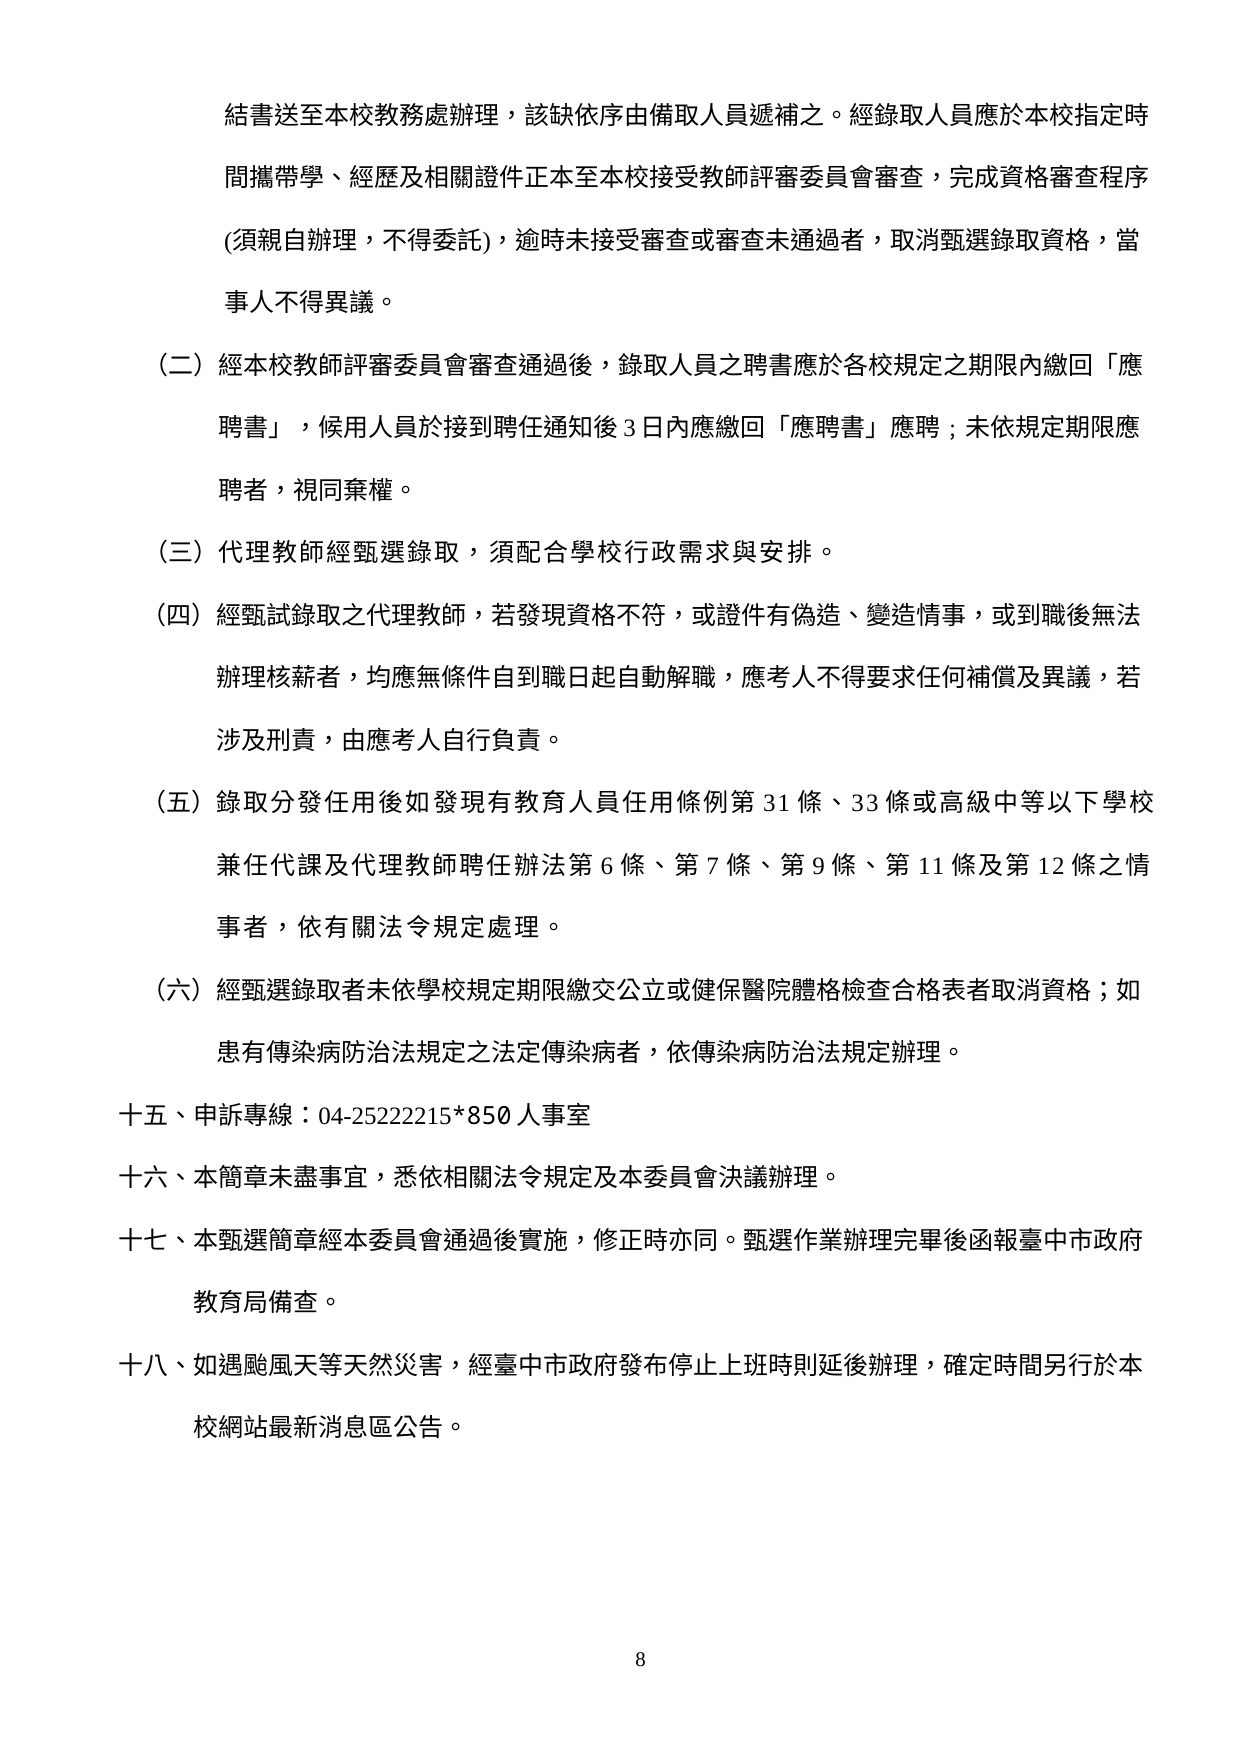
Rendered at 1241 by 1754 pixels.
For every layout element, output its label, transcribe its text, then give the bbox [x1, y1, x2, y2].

text （三）代理教師經甄選錄取，須配合學校行政需求與安排。 [118, 509, 1162, 572]
text 結書送至本校教務處辦理，該缺依序由備取人員遞補之。經錄取人員應於本校指定時間攜帶學、經歷及相關證件正本至本校接受教師評審委員會審查，完成資格審查程序(須親自辦理，不得委託)，逾時未接受審查或審查未通過者，取消甄選錄取資格，當事人不得異議。 [149, 72, 1162, 322]
text 十八、如遇颱風天等天然災害，經臺中市政府發布停止上班時則延後辦理，確定時間另行於本校網站最新消息區公告。 [118, 1322, 1162, 1447]
text 十五、申訴專線：04-25222215*850人事室 [118, 1072, 1162, 1134]
text （六）經甄選錄取者未依學校規定期限繳交公立或健保醫院體格檢查合格表者取消資格；如患有傳染病防治法規定之法定傳染病者，依傳染病防治法規定辦理。 [141, 947, 1162, 1072]
text （四）經甄試錄取之代理教師，若發現資格不符，或證件有偽造、變造情事，或到職後無法辦理核薪者，均應無條件自到職日起自動解職，應考人不得要求任何補償及異議，若涉及刑責，由應考人自行負責。 [141, 572, 1162, 759]
text （五）錄取分發任用後如發現有教育人員任用條例第31條、33條或高級中等以下學校兼任代課及代理教師聘任辦法第6條、第7條、第9條、第11條及第12條之情事者，依有關法令規定處理。 [141, 759, 1162, 947]
text （二）經本校教師評審委員會審查通過後，錄取人員之聘書應於各校規定之期限內繳回「應聘書」，候用人員於接到聘任通知後3日內應繳回「應聘書」應聘﹔未依規定期限應聘者，視同棄權。 [143, 322, 1162, 509]
text 十七、本甄選簡章經本委員會通過後實施，修正時亦同。甄選作業辦理完畢後函報臺中市政府教育局備查。 [118, 1197, 1162, 1322]
text 十六、本簡章未盡事宜，悉依相關法令規定及本委員會決議辦理。 [118, 1134, 1162, 1197]
